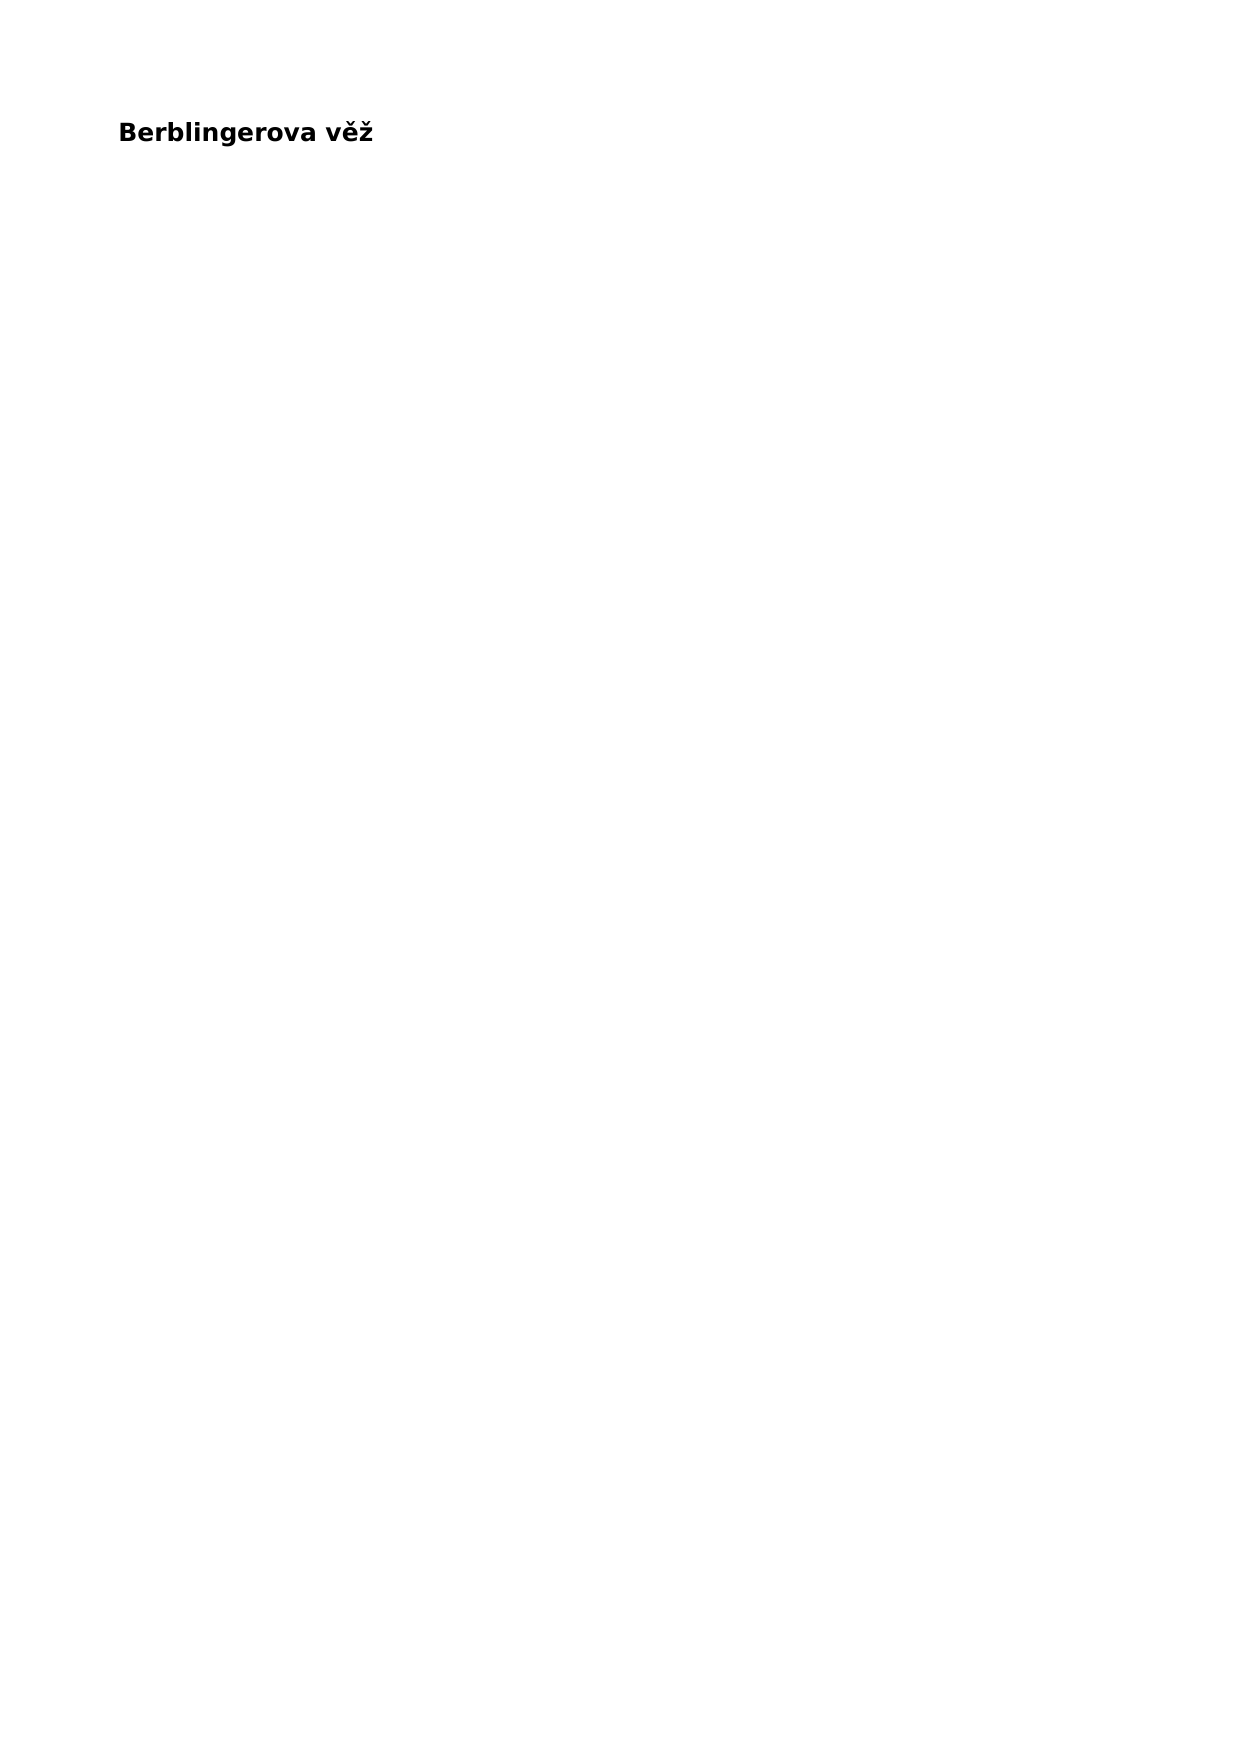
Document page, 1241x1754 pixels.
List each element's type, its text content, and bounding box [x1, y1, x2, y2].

subtitle Berblingerova věž [118, 118, 1122, 147]
